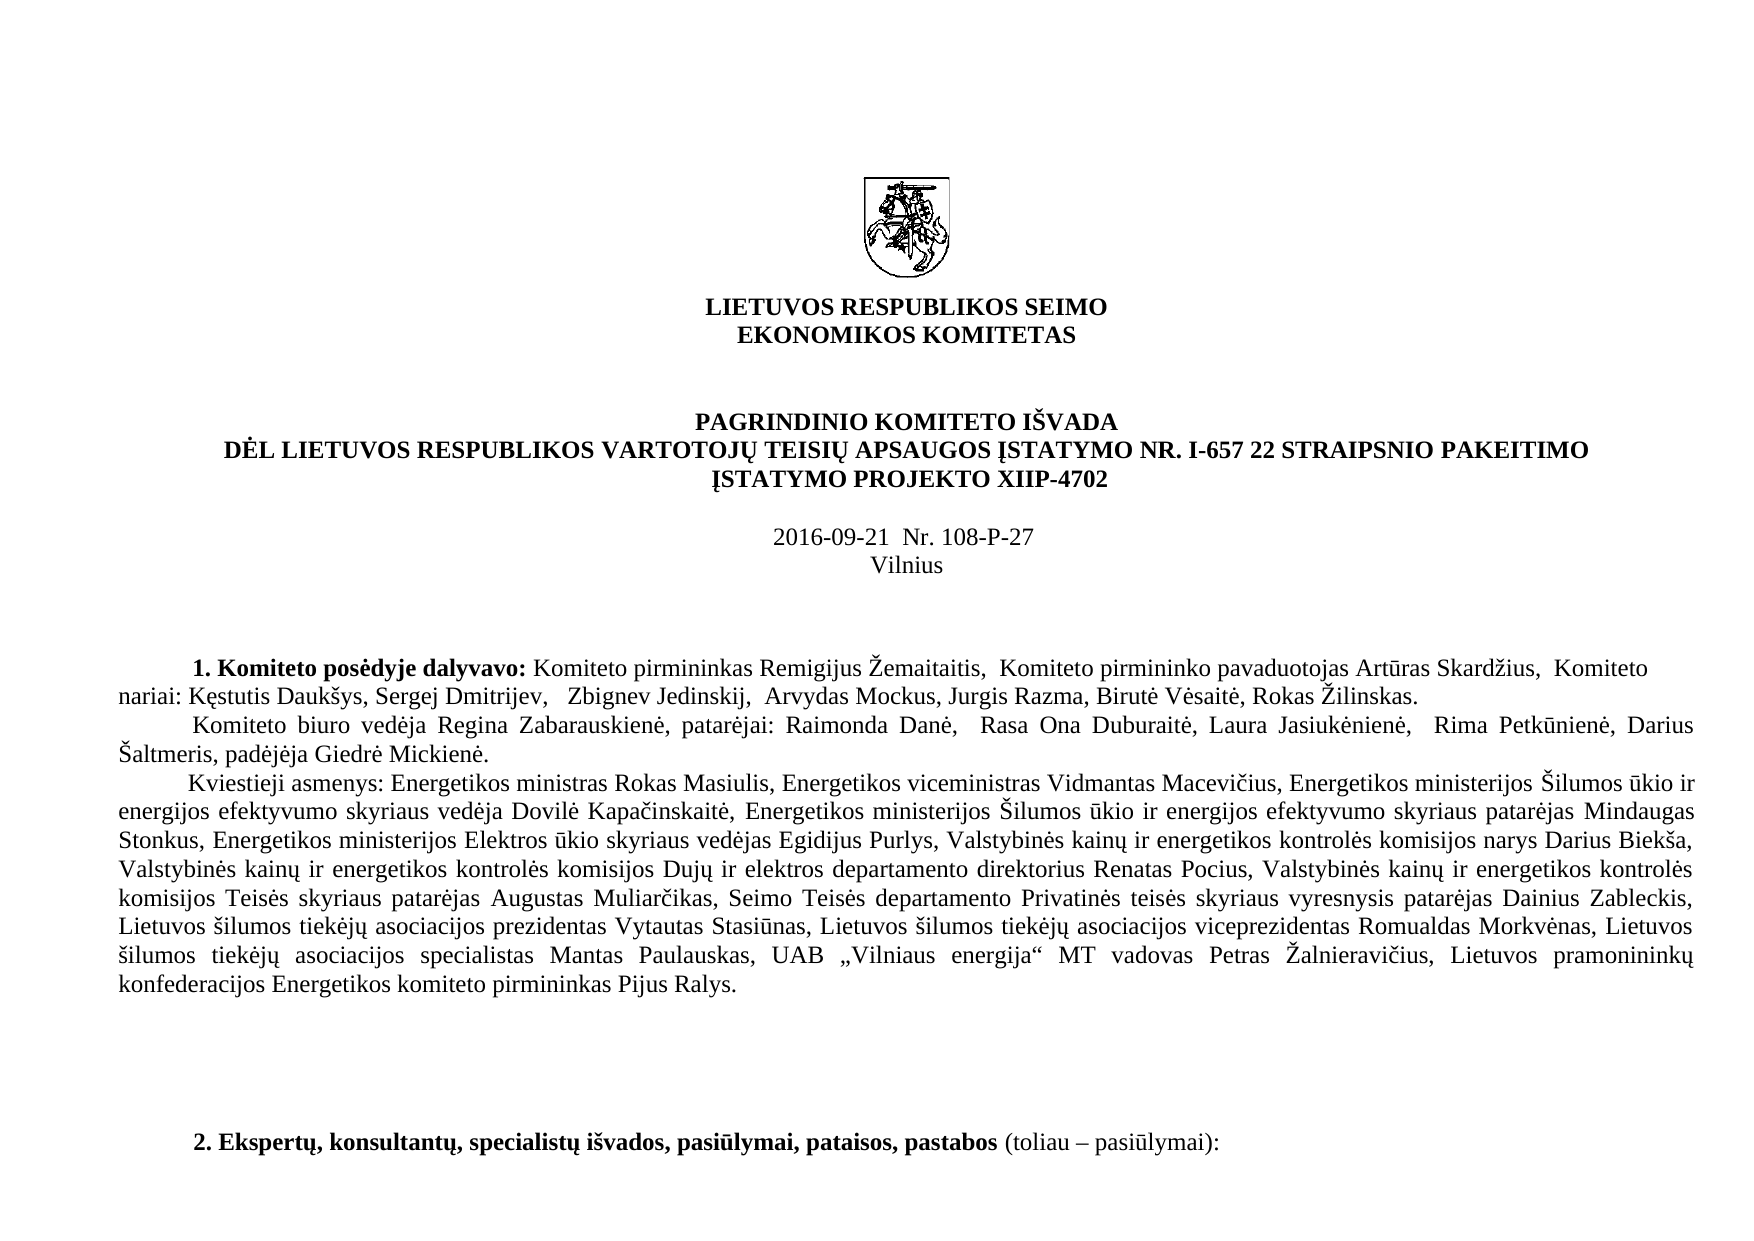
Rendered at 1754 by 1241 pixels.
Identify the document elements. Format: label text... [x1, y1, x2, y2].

text Komiteto biuro vedėja Regina Zabarauskienė, patarėjai: Raimonda Danė, Rasa Ona Duburaitė, Laura Jasiukėnienė, Rima Petkūnienė, Darius Šaltmeris, padėjėja Giedrė Mickienė. [118, 710, 1695, 768]
text PAGRINDINIO KOMITETO IŠVADA [118, 407, 1695, 435]
text Kviestieji asmenys: Energetikos ministras Rokas Masiulis, Energetikos viceministras Vidmantas Macevičius, Energetikos ministerijos Šilumos ūkio ir energijos efektyvumo skyriaus vedėja Dovilė Kapačinskaitė, Energetikos ministerijos Šilumos ūkio ir energijos efektyvumo skyriaus patarėjas Mindaugas Stonkus, Energetikos ministerijos Elektros ūkio skyriaus vedėjas Egidijus Purlys, Valstybinės kainų ir energetikos kontrolės komisijos narys Darius Biekša, Valstybinės kainų ir energetikos kontrolės komisijos Dujų ir elektros departamento direktorius Renatas Pocius, Valstybinės kainų ir energetikos kontrolės komisijos Teisės skyriaus patarėjas Augustas Muliarčikas, Seimo Teisės departamento Privatinės teisės skyriaus vyresnysis patarėjas Dainius Zableckis, Lietuvos šilumos tiekėjų asociacijos prezidentas Vytautas Stasiūnas, Lietuvos šilumos tiekėjų asociacijos viceprezidentas Romualdas Morkvėnas, Lietuvos šilumos tiekėjų asociacijos specialistas Mantas Paulauskas, UAB „Vilniaus energija“ MT vadovas Petras Žalnieravičius, Lietuvos pramonininkų konfederacijos Energetikos komiteto pirmininkas Pijus Ralys. [118, 768, 1695, 998]
subtitle 1. Komiteto posėdyje dalyvavo: Komiteto pirmininkas Remigijus Žemaitaitis, Komiteto pirmininko pavaduotojas Artūras Skardžius, Komiteto nariai: Kęstutis Daukšys, Sergej Dmitrijev, Zbignev Jedinskij, Arvydas Mockus, Jurgis Razma, Birutė Vėsaitė, Rokas Žilinskas. [118, 653, 1695, 710]
text DĖL LIETUVOS RESPUBLIKOS vartotojų teisių APSAUGOS įstatymo NR. I-657 22 straipsnio PAKEITIMO [118, 435, 1695, 464]
text Ekonomikos komitetas [118, 320, 1695, 349]
text 2016-09-21 Nr. 108-P-27 [118, 522, 1695, 550]
text LIETUVOS RESPUBLIKOS SEIMO [118, 292, 1695, 320]
text 2. Ekspertų, konsultantų, specialistų išvados, pasiūlymai, pataisos, pastabos (toliau – pasiūlymai): [118, 1127, 1695, 1156]
text ĮSTATYMO PROJEKTO XIIP-4702 [118, 464, 1695, 493]
text Vilnius [118, 550, 1695, 579]
